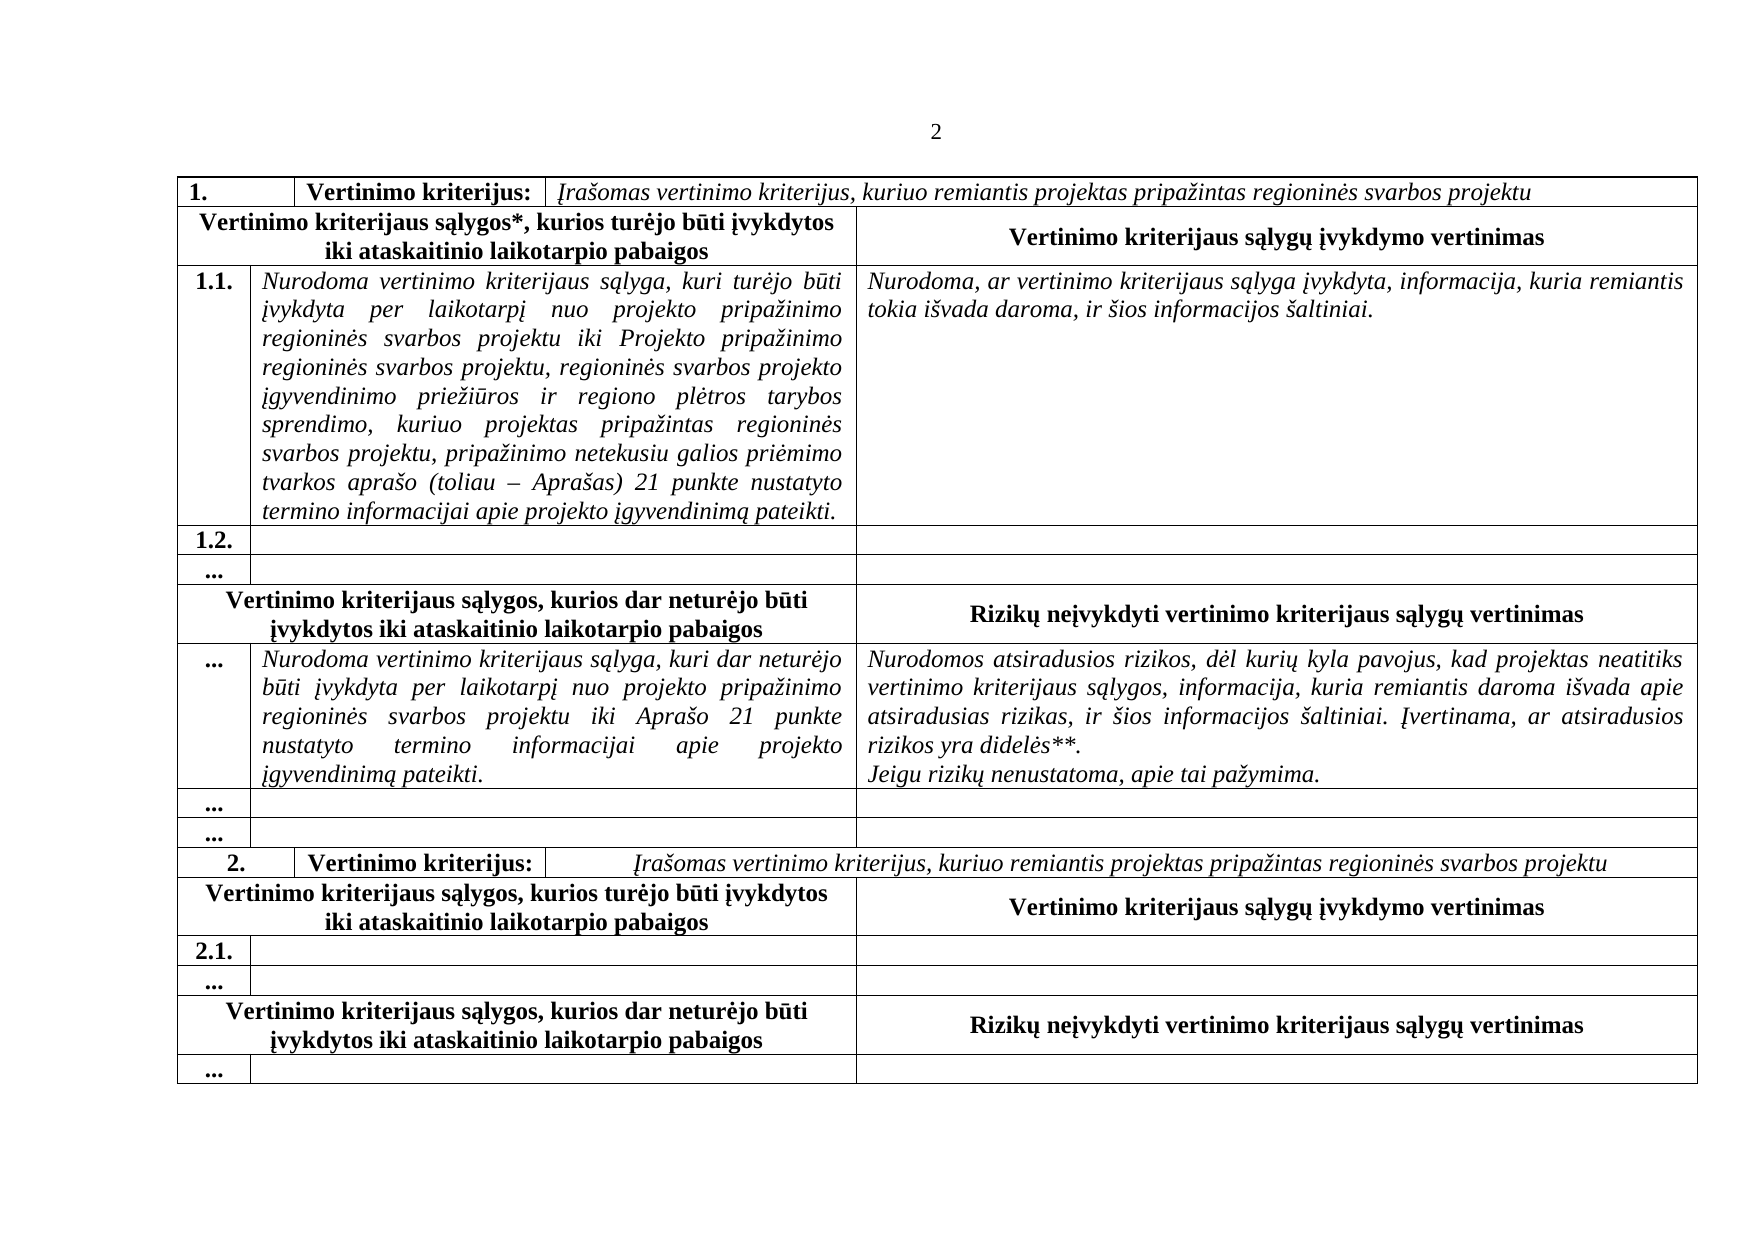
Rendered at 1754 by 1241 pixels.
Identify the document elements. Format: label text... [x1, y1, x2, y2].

table_cell Rizikų neįvykdyti vertinimo kriterijaus sąlygų vertinimas [857, 996, 1697, 1053]
table_cell 2. [178, 848, 294, 877]
table_header 1. [178, 178, 294, 206]
table_cell Vertinimo kriterijaus sąlygos, kurios turėjo būti įvykdytos iki ataskaitinio laikotarpio pabaigos [178, 878, 856, 935]
table_cell ... [178, 789, 250, 817]
table_cell [857, 936, 1697, 965]
table_cell [251, 1055, 856, 1083]
table_cell Vertinimo kriterijaus sąlygos, kurios dar neturėjo būti įvykdytos iki ataskaitinio laikotarpio pabaigos [178, 585, 856, 643]
table_cell 1.2. [178, 526, 250, 554]
table_cell 2.1. [178, 936, 250, 965]
table_cell ... [178, 1055, 250, 1083]
table_cell Vertinimo kriterijus: [295, 848, 545, 877]
table_cell Vertinimo kriterijaus sąlygų įvykdymo vertinimas [857, 878, 1697, 935]
table_cell [251, 966, 856, 995]
table_cell 1.1. [178, 266, 250, 524]
table_cell [857, 526, 1697, 554]
table_cell ... [178, 966, 250, 995]
table_header Vertinimo kriterijus: [295, 178, 545, 206]
table_cell [857, 1055, 1697, 1083]
table_cell [857, 818, 1697, 847]
table_cell Vertinimo kriterijaus sąlygos*, kurios turėjo būti įvykdytos iki ataskaitinio laikotarpio pabaigos [178, 207, 856, 265]
table_cell Vertinimo kriterijaus sąlygų įvykdymo vertinimas [857, 207, 1697, 265]
table_cell [857, 966, 1697, 995]
table_cell ... [178, 644, 250, 787]
table_cell [251, 936, 856, 965]
table_cell [251, 789, 856, 817]
table_cell Rizikų neįvykdyti vertinimo kriterijaus sąlygų vertinimas [857, 585, 1697, 643]
table_cell Įrašomas vertinimo kriterijus, kuriuo remiantis projektas pripažintas regioninės svarbos projektu [546, 848, 1697, 877]
table_header Įrašomas vertinimo kriterijus, kuriuo remiantis projektas pripažintas regioninės svarbos projektu [546, 178, 1697, 206]
table_cell [251, 818, 856, 847]
table_cell [251, 526, 856, 554]
table_cell Vertinimo kriterijaus sąlygos, kurios dar neturėjo būti įvykdytos iki ataskaitinio laikotarpio pabaigos [178, 996, 856, 1053]
table_cell ... [178, 555, 250, 584]
table_cell [857, 789, 1697, 817]
table_cell Nurodoma vertinimo kriterijaus sąlyga, kuri turėjo būti įvykdyta per laikotarpį nuo projekto pripažinimo regioninės svarbos projektu iki Projekto pripažinimo regioninės svarbos projektu, regioninės svarbos projekto įgyvendinimo priežiūros ir regiono plėtros tarybos sprendimo, kuriuo projektas pripažintas regioninės svarbos projektu, pripažinimo netekusiu galios priėmimo tvarkos aprašo (toliau – Aprašas) 21 punkte nustatyto termino informacijai apie projekto įgyvendinimą pateikti. [251, 266, 856, 524]
table_cell Nurodoma vertinimo kriterijaus sąlyga, kuri dar neturėjo būti įvykdyta per laikotarpį nuo projekto pripažinimo regioninės svarbos projektu iki Aprašo 21 punkte nustatyto termino informacijai apie projekto įgyvendinimą pateikti. [251, 644, 856, 787]
table_cell Nurodoma, ar vertinimo kriterijaus sąlyga įvykdyta, informacija, kuria remiantis tokia išvada daroma, ir šios informacijos šaltiniai. [857, 266, 1697, 524]
table_cell Nurodomos atsiradusios rizikos, dėl kurių kyla pavojus, kad projektas neatitiks vertinimo kriterijaus sąlygos, informacija, kuria remiantis daroma išvada apie atsiradusias rizikas, ir šios informacijos šaltiniai. Įvertinama, ar atsiradusios rizikos yra didelės**. Jeigu rizikų nenustatoma, apie tai pažymima. [857, 644, 1697, 787]
table_cell [251, 555, 856, 584]
table_cell ... [178, 818, 250, 847]
table_cell [857, 555, 1697, 584]
